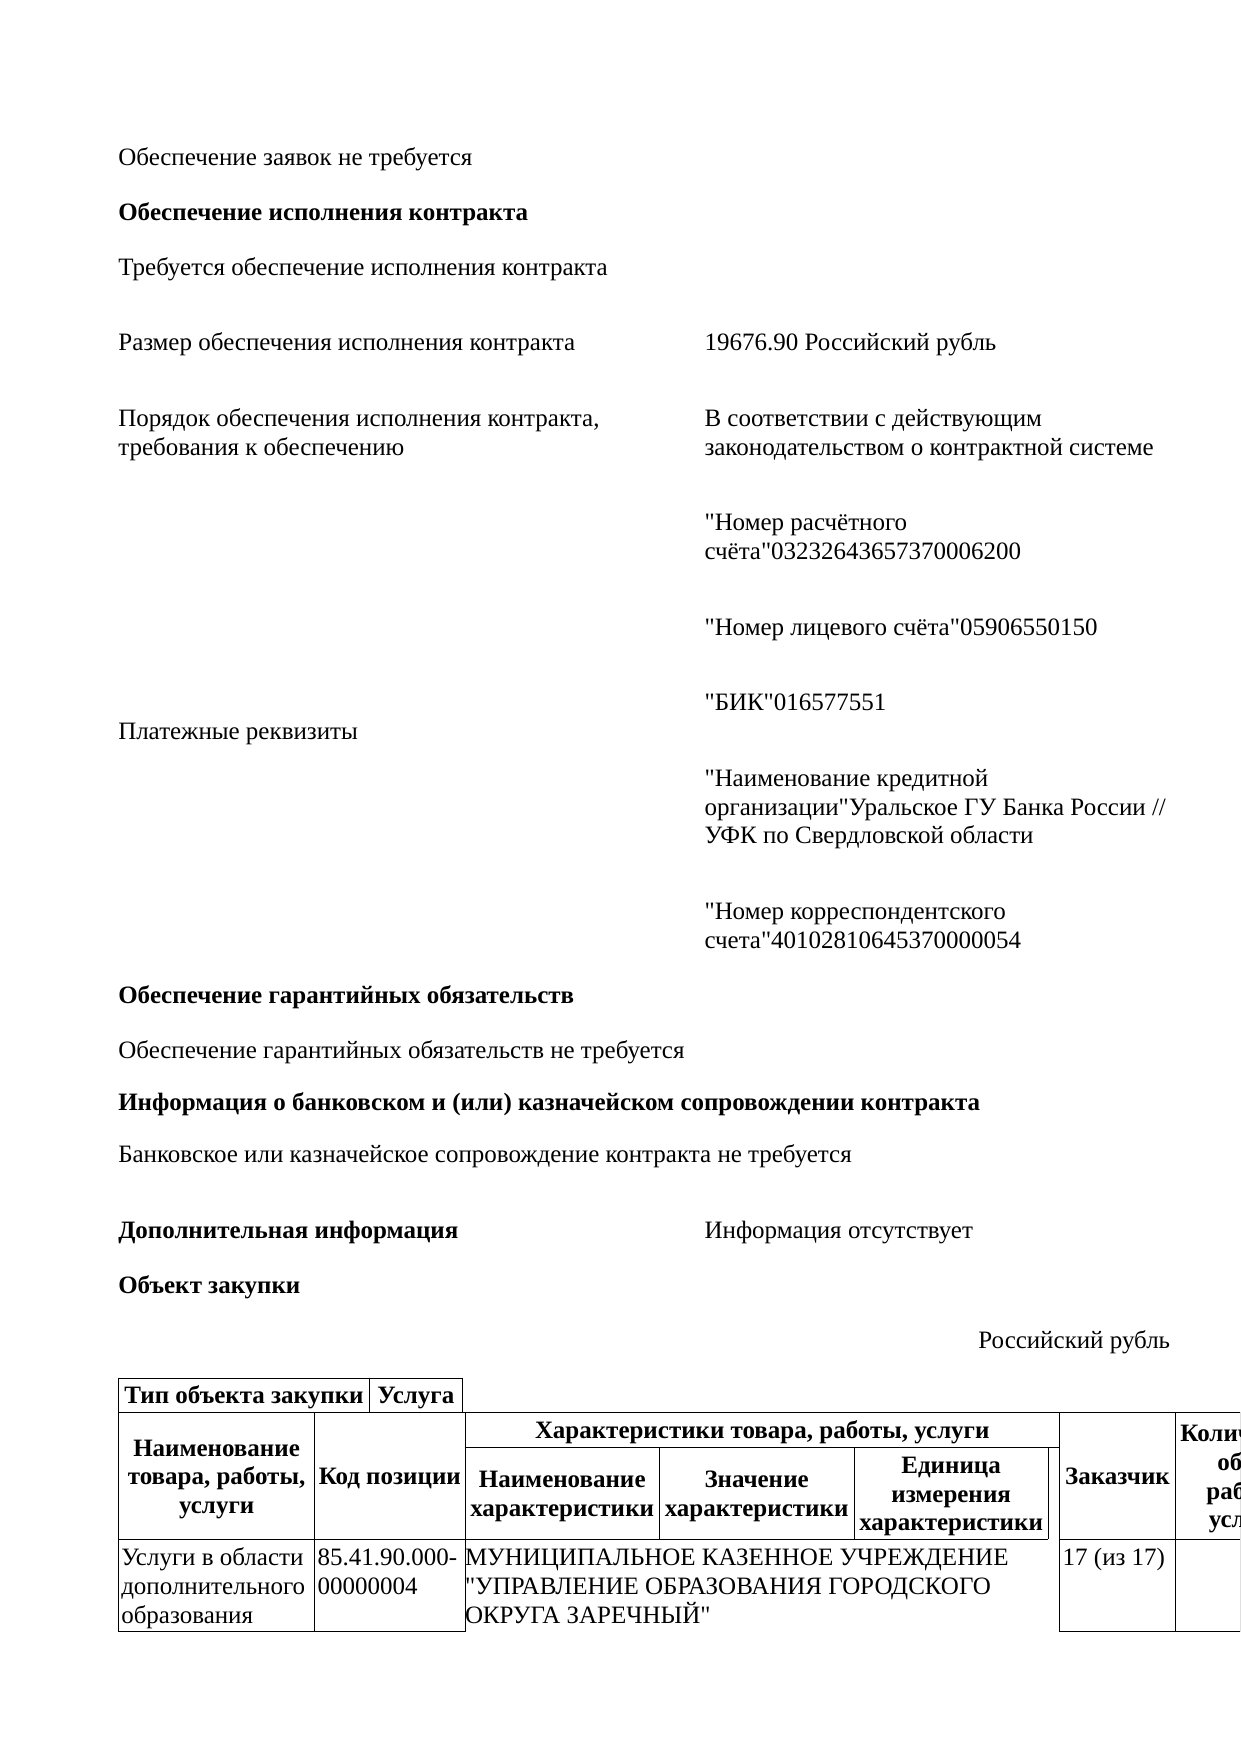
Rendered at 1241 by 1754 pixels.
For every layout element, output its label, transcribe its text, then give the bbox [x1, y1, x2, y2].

table_cell [704, 194, 1170, 228]
table_cell В соответствии с действующим законодательством о контрактной системе [704, 380, 1170, 484]
table_cell Единица измерения характеристики [855, 1448, 1048, 1539]
table_cell "Номер расчётного счёта"03232643657370006200 "Номер лицевого счёта"05906550150 "БИК"016577551 "Наименование кредитной организации"Уральское ГУ Банка России // УФК по Свердловской области "Номер корреспондентского счета"40102810645370000054 [704, 484, 1170, 977]
table_cell Обеспечение гарантийных обязательств [118, 977, 704, 1012]
table_cell [704, 977, 1170, 1012]
table_cell Порядок обеспечения исполнения контракта, требования к обеспечению [118, 380, 704, 484]
table_cell Наименование характеристики [466, 1448, 659, 1539]
table_header Заказчик [1060, 1413, 1175, 1539]
table_cell [1060, 1540, 1175, 1631]
table_cell Платежные реквизиты [118, 484, 704, 977]
table_cell Обеспечение заявок не требуется [118, 118, 704, 194]
table_header Наименование товара, работы, услуги [119, 1413, 314, 1539]
table_cell [704, 1267, 1170, 1302]
table_cell [704, 118, 1170, 194]
table_cell 19676.90 Российский рубль [704, 304, 1170, 379]
table_cell 85.41.90.000-00000004 [315, 1540, 465, 1631]
table_cell Банковское или казначейское сопровождение контракта не требуется [118, 1116, 1170, 1192]
table_cell Услуги в области дополнительного образования [119, 1540, 314, 1631]
table_cell Обеспечение гарантийных обязательств не требуется [118, 1012, 704, 1087]
table_header МУНИЦИПАЛЬНОЕ КАЗЕННОЕ УЧРЕЖДЕНИЕ "УПРАВЛЕНИЕ ОБРАЗОВАНИЯ ГОРОДСКОГО ОКРУГА ЗАРЕЧНЫЙ" [466, 1542, 1059, 1628]
table_cell Размер обеспечения исполнения контракта [118, 304, 704, 379]
table_header Количество(объем работы, услуги) [1176, 1413, 1240, 1539]
table_header Характеристики товара, работы, услуги [466, 1413, 1059, 1447]
table_cell Российский рубль [118, 1302, 1170, 1377]
table_header 17 (из 17) [1063, 1542, 1172, 1571]
table_cell [704, 1012, 1170, 1087]
table_cell Требуется обеспечение исполнения контракта [118, 228, 704, 304]
table_cell Значение характеристики [660, 1448, 854, 1539]
table_cell Объект закупки [118, 1267, 704, 1302]
table_cell [704, 228, 1170, 304]
table_cell [1049, 1448, 1059, 1539]
table_cell Дополнительная информация [118, 1192, 704, 1267]
table_cell Обеспечение исполнения контракта [118, 194, 704, 228]
table_header Услуга [370, 1379, 462, 1412]
table_header Код позиции [315, 1413, 465, 1539]
table_cell Информация отсутствует [704, 1192, 1170, 1267]
table_header Тип объекта закупки [119, 1379, 369, 1412]
table_cell Информация о банковском и (или) казначейском сопровождении контракта [118, 1087, 1170, 1116]
table_cell [1176, 1540, 1240, 1631]
